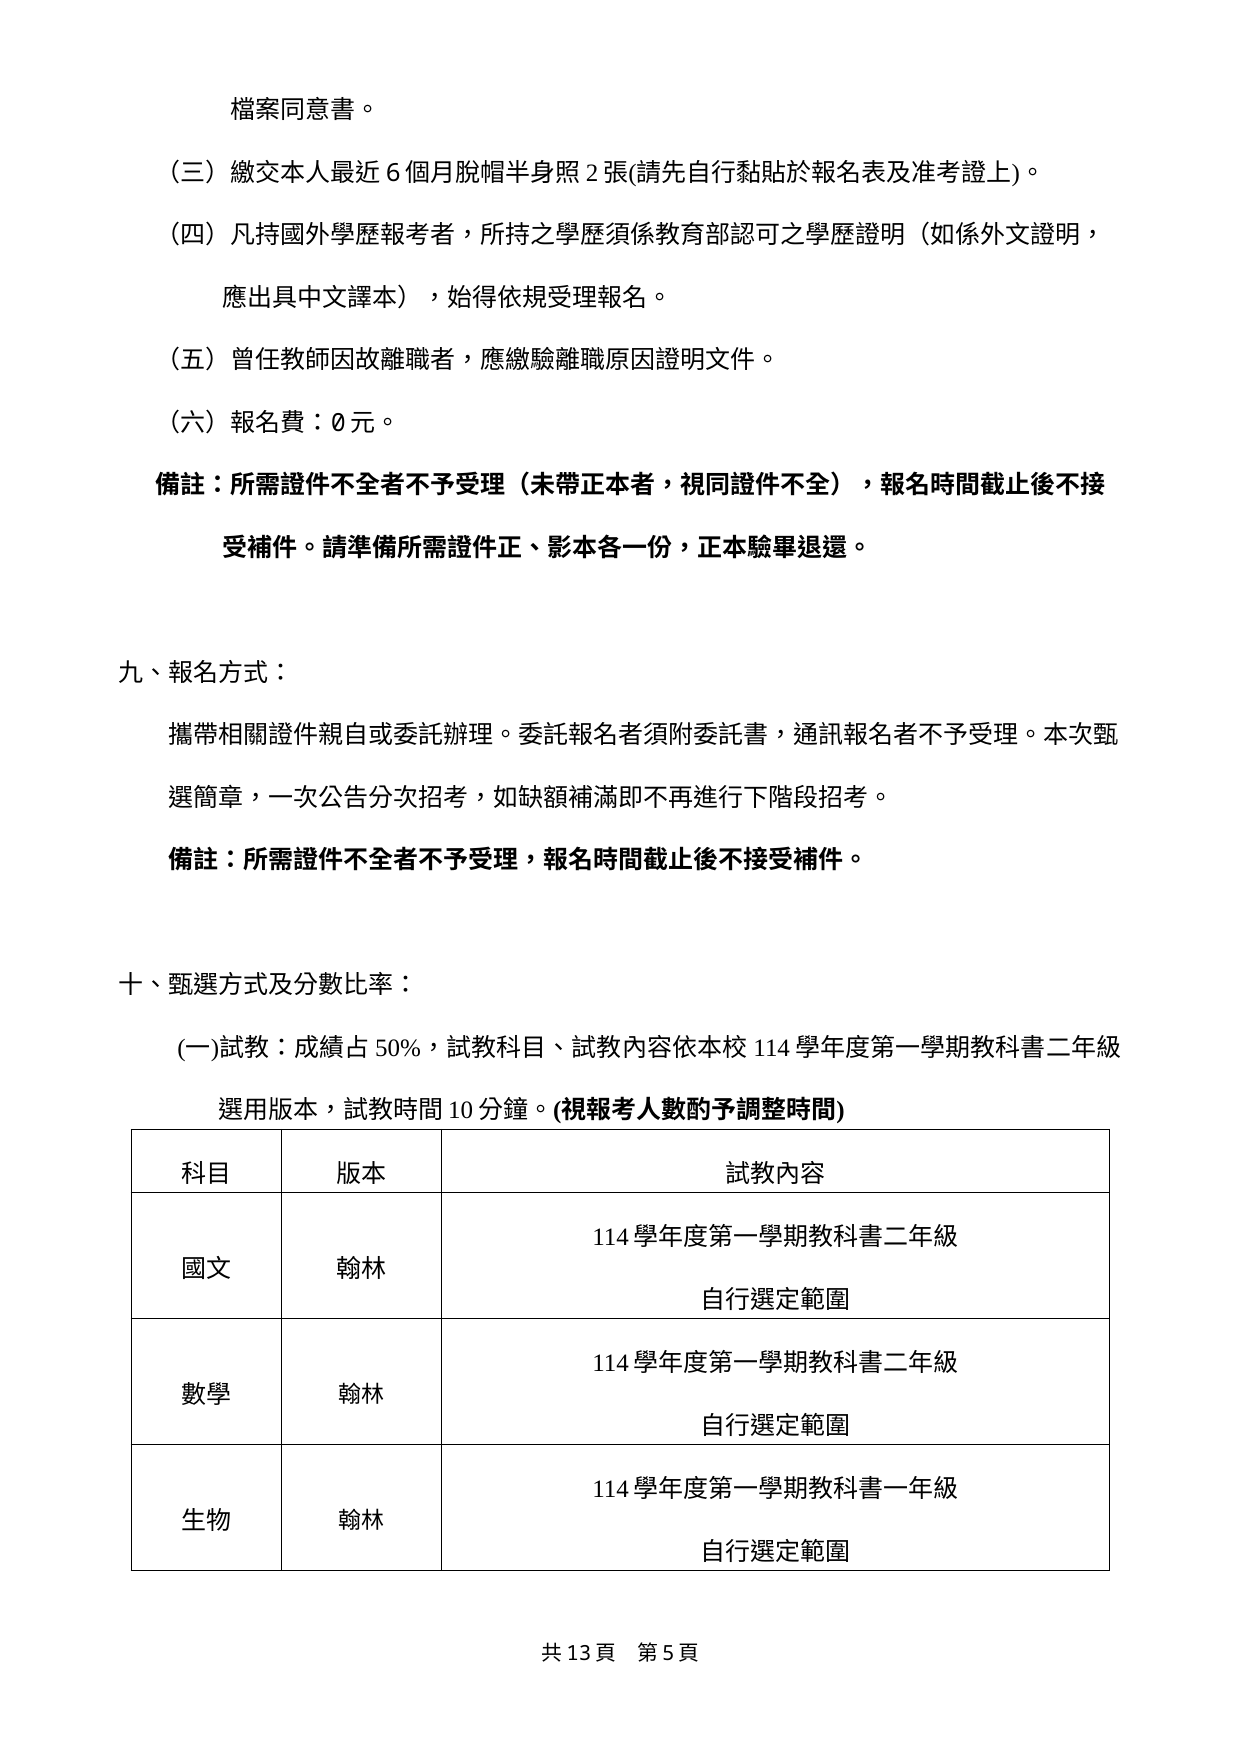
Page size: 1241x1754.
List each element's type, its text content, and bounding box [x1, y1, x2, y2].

table_cell 114學年度第一學期教科書一年級 自行選定範圍 [442, 1445, 1109, 1570]
text （四）凡持國外學歷報考者，所持之學歷須係教育部認可之學歷證明（如係外文證明，應出具中文譯本），始得依規受理報名。 [156, 191, 1122, 316]
text （三）繳交本人最近6個月脫帽半身照2張(請先自行黏貼於報名表及准考證上)。 [156, 129, 1122, 191]
table_cell 翰林 [282, 1193, 441, 1318]
text （五）曾任教師因故離職者，應繳驗離職原因證明文件。 [156, 316, 1122, 379]
table_cell 生物 [132, 1445, 281, 1570]
table_cell 114學年度第一學期教科書二年級 自行選定範圍 [442, 1193, 1109, 1318]
text （六）報名費：0元。 [156, 379, 1122, 441]
table_cell 翰林 [282, 1319, 441, 1444]
text 備註：所需證件不全者不予受理，報名時間截止後不接受補件。 [118, 816, 1122, 879]
table_cell 國文 [132, 1193, 281, 1318]
table_header 科目 [132, 1130, 281, 1192]
text 攜帶相關證件親自或委託辦理。委託報名者須附委託書，通訊報名者不予受理。本次甄 [118, 691, 1122, 754]
text 備註：所需證件不全者不予受理（未帶正本者，視同證件不全），報名時間截止後不接受補件。請準備所需證件正、影本各一份，正本驗畢退還。 [156, 441, 1122, 566]
table_cell 翰林 [282, 1445, 441, 1570]
table_cell 114學年度第一學期教科書二年級 自行選定範圍 [442, 1319, 1109, 1444]
text 十、甄選方式及分數比率： [118, 941, 1122, 1004]
text 檔案同意書。 [156, 66, 1122, 129]
table_header 試教內容 [442, 1130, 1109, 1192]
text 選簡章，一次公告分次招考，如缺額補滿即不再進行下階段招考。 [118, 754, 1122, 816]
text (一)試教：成績占50%，試教科目、試教內容依本校114學年度第一學期教科書二年級選用版本，試教時間10分鐘。(視報考人數酌予調整時間) [177, 1004, 1122, 1129]
table_header 版本 [282, 1130, 441, 1192]
text 九、報名方式： [118, 629, 1122, 691]
table_cell 數學 [132, 1319, 281, 1444]
